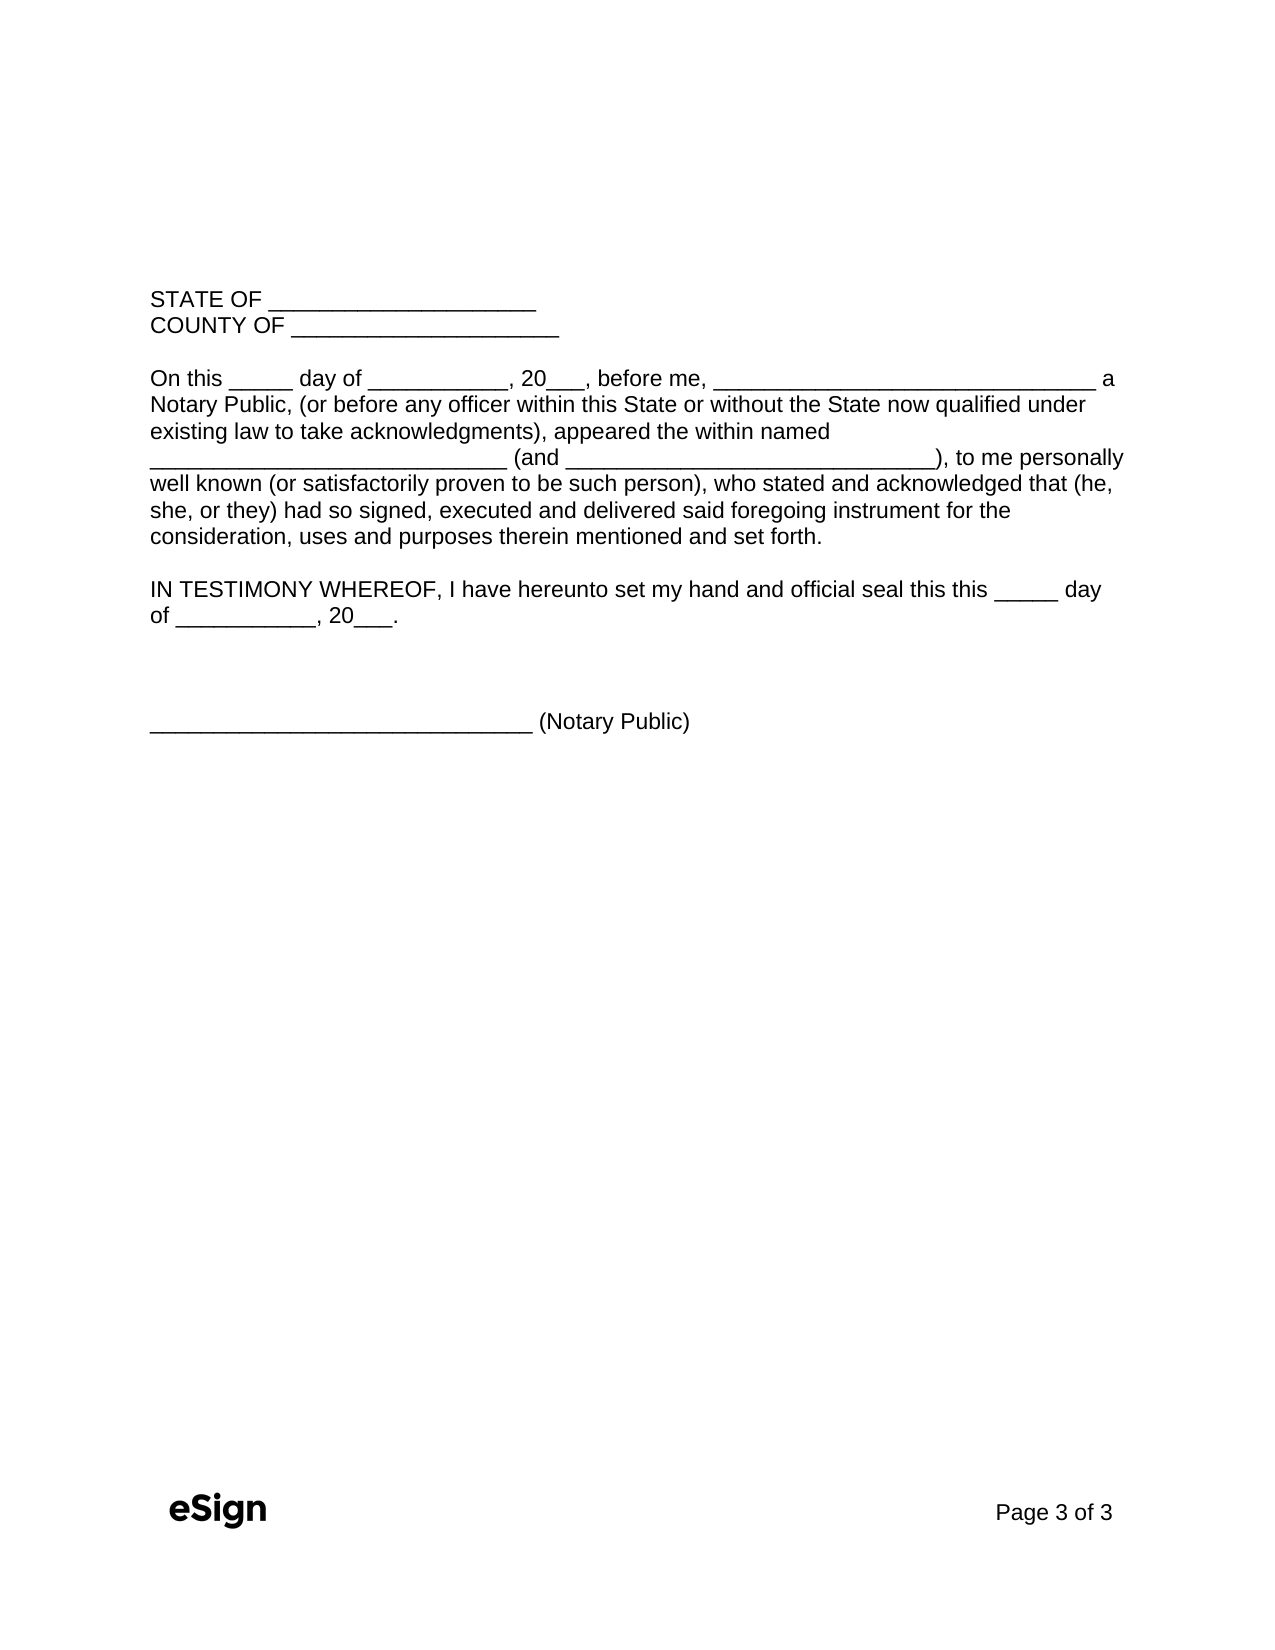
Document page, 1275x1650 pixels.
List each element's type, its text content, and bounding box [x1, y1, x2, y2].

text COUNTY OF _____________________ [150, 312, 1125, 339]
text STATE OF _____________________ [150, 286, 1125, 312]
text ______________________________ (Notary Public) [150, 708, 1125, 734]
text On this _____ day of ___________, 20___, before me, ______________________________ a Notary Public, (or before any officer within this State or without the State now qualified under existing law to take acknowledgments), appeared the within named ____________________________ (and _____________________________), to me personally well known (or satisfactorily proven to be such person), who stated and acknowledged that (he, she, or they) had so signed, executed and delivered said foregoing instrument for the consideration, uses and purposes therein mentioned and set forth. [150, 365, 1125, 549]
text IN TESTIMONY WHEREOF, I have hereunto set my hand and official seal this this _____ day of ___________, 20___. [150, 576, 1125, 628]
